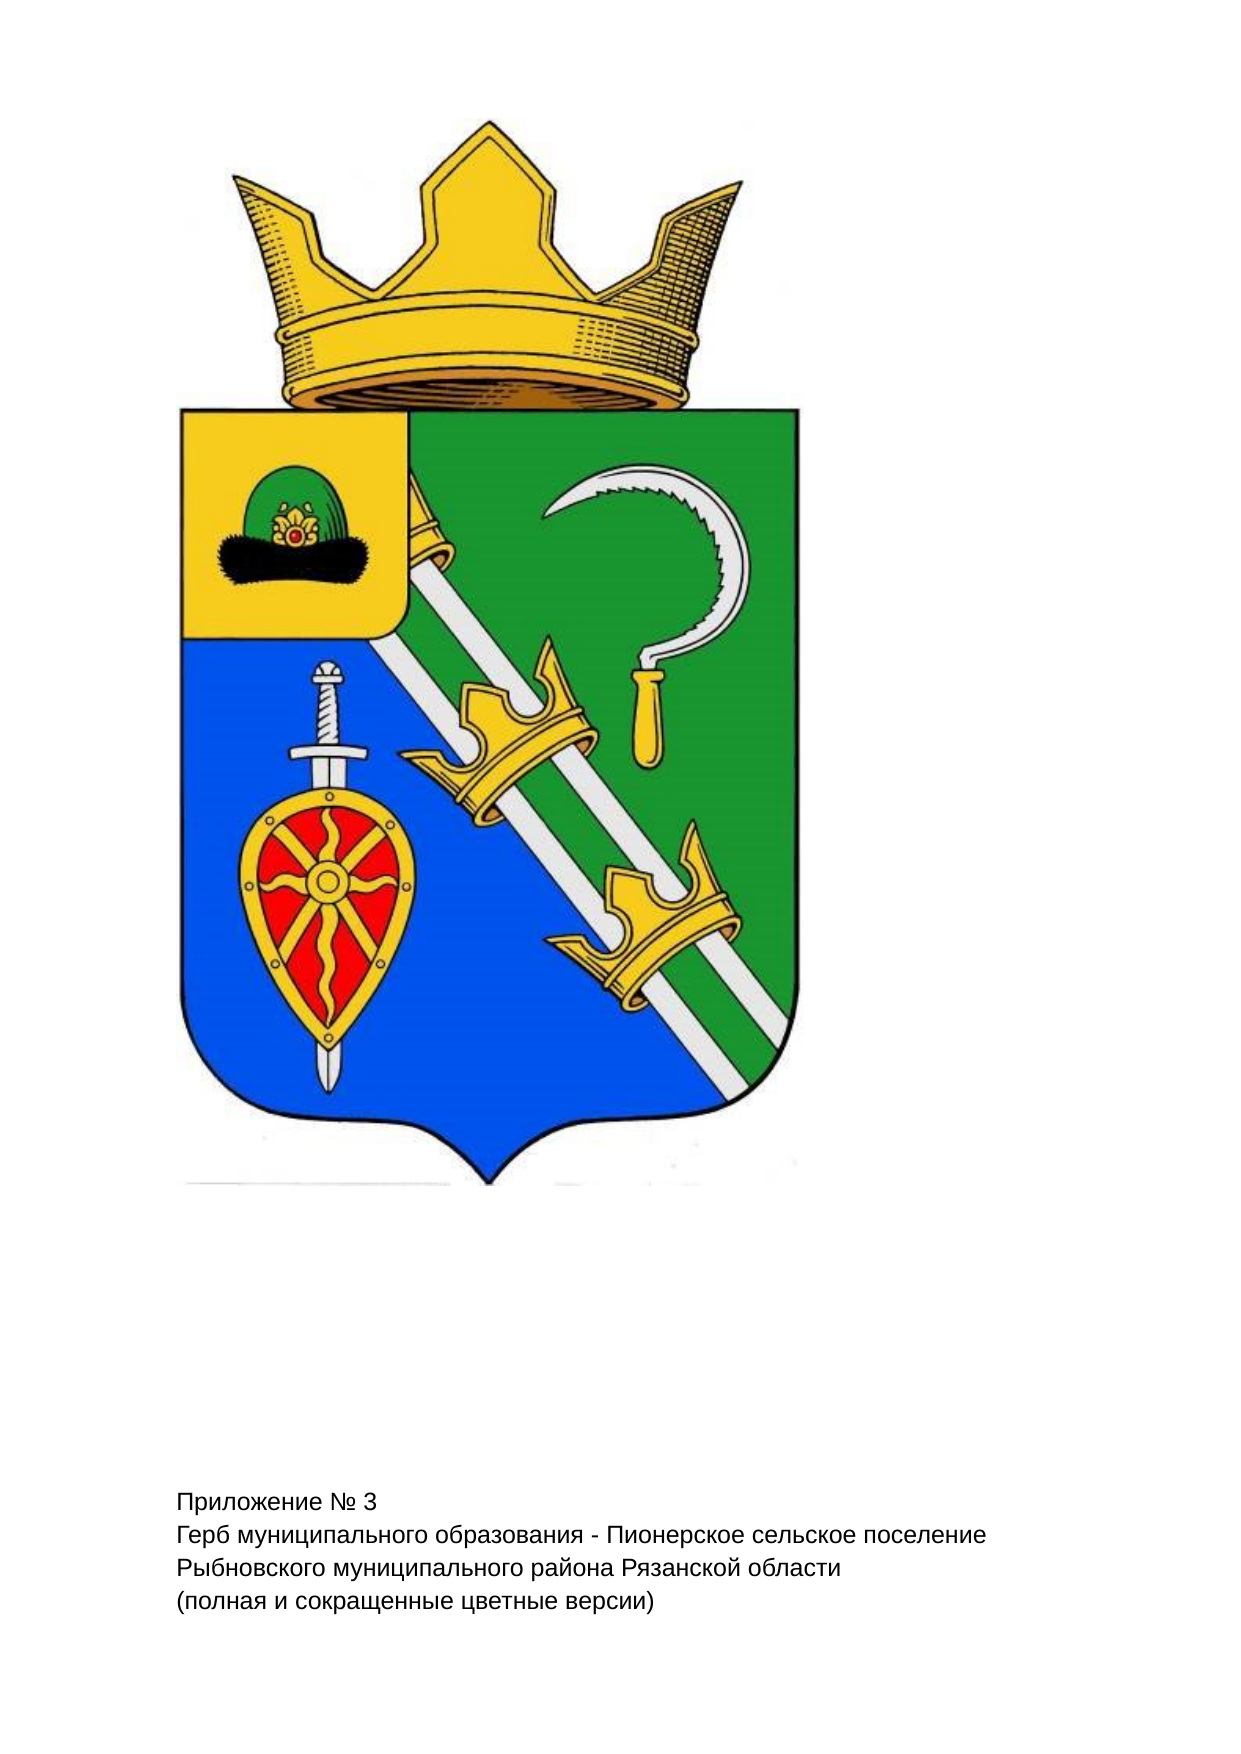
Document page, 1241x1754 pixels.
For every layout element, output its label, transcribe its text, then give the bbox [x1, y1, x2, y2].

text Приложение № 3 [118, 1487, 1122, 1516]
text Герб муниципального образования - Пионерское сельское поселение [118, 1520, 1122, 1548]
picture [176, 118, 804, 1186]
text (полная и сокращенные цветные версии) [118, 1586, 1122, 1614]
text Рыбновского муниципального района Рязанской области [118, 1553, 1122, 1582]
